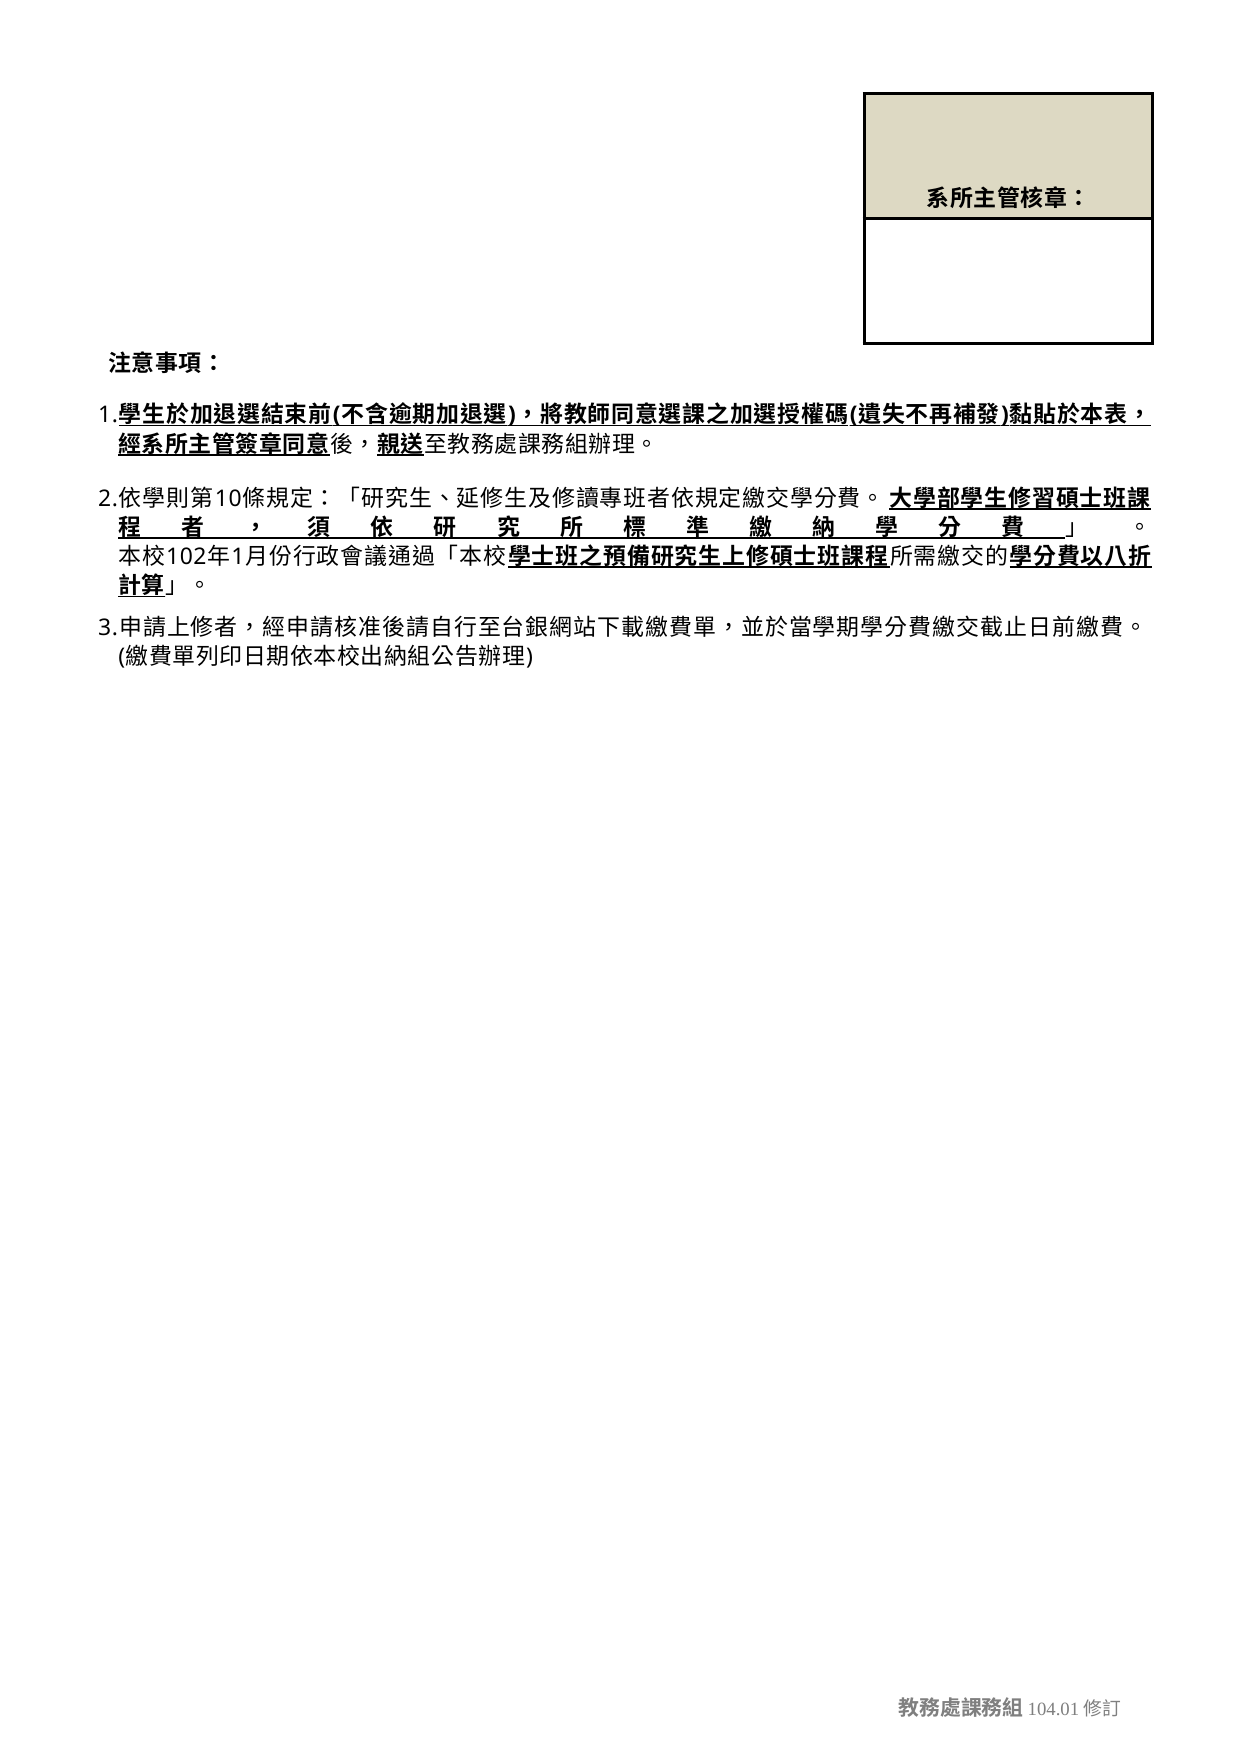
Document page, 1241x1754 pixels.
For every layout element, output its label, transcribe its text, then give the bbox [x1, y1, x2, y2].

table_cell 系所主管核章： [866, 95, 1151, 217]
text 3.申請上修者，經申請核准後請自行至台銀網站下載繳費單，並於當學期學分費繳交截止日前繳費。 (繳費單列印日期依本校出納組公告辦理) [98, 612, 1152, 670]
text 2.依學則第10條規定：「研究生、延修生及修讀專班者依規定繳交學分費。大學部學生修習碩士班課程者，須依研究所標準繳納學分費」。 本校102年1月份行政會議通過「本校學士班之預備研究生上修碩士班課程所需繳交的學分費以八折計算」。 [98, 483, 1152, 599]
text 注意事項： [108, 358, 1139, 374]
table_cell [88, 92, 863, 342]
text 1.學生於加退選結束前(不含逾期加退選)，將教師同意選課之加選授權碼(遺失不再補發)黏貼於本表，經系所主管簽章同意後，親送至教務處課務組辦理。 [98, 399, 1152, 458]
table_cell [866, 220, 1151, 342]
